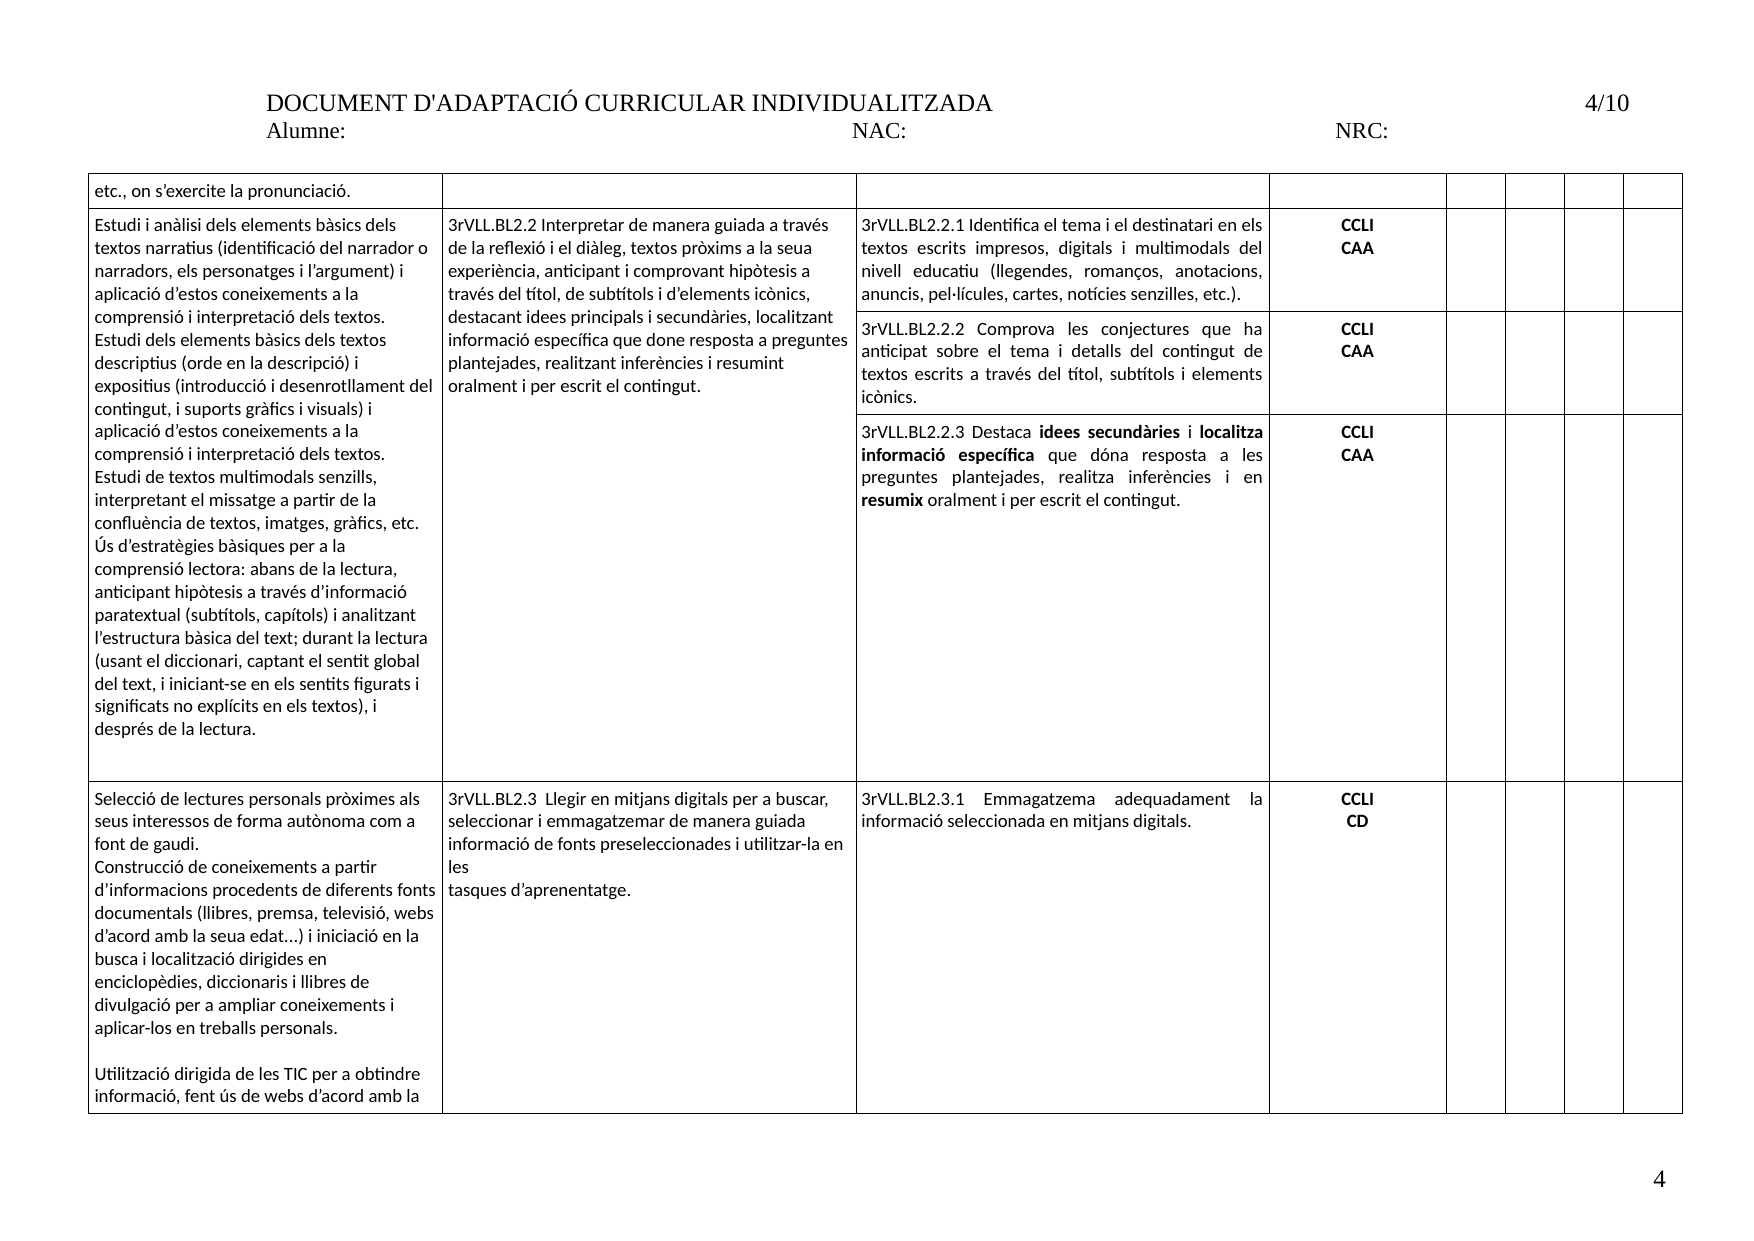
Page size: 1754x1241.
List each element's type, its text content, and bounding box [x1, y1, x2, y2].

table_cell [1506, 312, 1564, 414]
table_cell [1506, 782, 1564, 1113]
table_cell [1270, 174, 1446, 208]
table_cell [1447, 782, 1505, 1113]
table_cell [1506, 174, 1564, 208]
table_cell [1565, 174, 1623, 208]
table_cell 3rVLL.BL2.2.3 Destaca idees secundàries i localitza informació específica que dóna resposta a les preguntes plantejades, realitza inferències i en resumix oralment i per escrit el contingut. [857, 415, 1269, 781]
table_cell CCLI CAA [1270, 209, 1446, 311]
table_cell 3rVLL.BL2.2.1 Identifica el tema i el destinatari en els textos escrits impresos, digitals i multimodals del nivell educatiu (llegendes, romanços, anotacions, anuncis, pel·lícules, cartes, notícies senzilles, etc.). [857, 209, 1269, 311]
table_cell [1624, 174, 1682, 208]
table_cell [1447, 415, 1505, 781]
table_cell [1506, 415, 1564, 781]
table_cell 3rVLL.BL2.2.2 Comprova les conjectures que ha anticipat sobre el tema i detalls del contingut de textos escrits a través del títol, subtítols i elements icònics. [857, 312, 1269, 414]
table_cell CCLI CAA [1270, 415, 1446, 781]
table_cell Estudi i anàlisi dels elements bàsics dels textos narratius (identificació del narrador o narradors, els personatges i l’argument) i aplicació d’estos coneixements a la comprensió i interpretació dels textos. Estudi dels elements bàsics dels textos descriptius (orde en la descripció) i expositius (introducció i desenrotllament del contingut, i suports gràfics i visuals) i aplicació d’estos coneixements a la comprensió i interpretació dels textos. Estudi de textos multimodals senzills, interpretant el missatge a partir de la confluència de textos, imatges, gràfics, etc. Ús d’estratègies bàsiques per a la comprensió lectora: abans de la lectura, anticipant hipòtesis a través d’informació paratextual (subtítols, capítols) i analitzant l’estructura bàsica del text; durant la lectura (usant el diccionari, captant el sentit global del text, i iniciant-se en els sentits figurats i significats no explícits en els textos), i després de la lectura. [89, 209, 442, 781]
table_cell [1624, 209, 1682, 311]
table_cell [857, 174, 1269, 208]
table_cell [1506, 209, 1564, 311]
table_cell [1447, 312, 1505, 414]
table_cell CCLI CAA [1270, 312, 1446, 414]
table_cell [1565, 312, 1623, 414]
table_cell [1447, 174, 1505, 208]
table_cell [1447, 209, 1505, 311]
table_cell [443, 174, 856, 208]
table_cell [1565, 415, 1623, 781]
table_cell [1624, 782, 1682, 1113]
table_cell [1565, 209, 1623, 311]
table_cell etc., on s’exercite la pronunciació. [89, 174, 442, 208]
table_cell [1624, 312, 1682, 414]
table_cell Selecció de lectures personals pròximes als seus interessos de forma autònoma com a font de gaudi. Construcció de coneixements a partir d’informacions procedents de diferents fonts documentals (llibres, premsa, televisió, webs d’acord amb la seua edat...) i iniciació en la busca i localització dirigides en enciclopèdies, diccionaris i llibres de divulgació per a ampliar coneixements i aplicar-los en treballs personals. Utilització dirigida de les TIC per a obtindre informació, fent ús de webs d’acord amb la [89, 782, 442, 1113]
table_cell 3rVLL.BL2.3.1 Emmagatzema adequadament la informació seleccionada en mitjans digitals. [857, 782, 1269, 1113]
table_cell [1624, 415, 1682, 781]
table_cell 3rVLL.BL2.3 Llegir en mitjans digitals per a buscar, seleccionar i emmagatzemar de manera guiada informació de fonts preseleccionades i utilitzar-la en les tasques d’aprenentatge. [443, 782, 856, 1113]
table_cell 3rVLL.BL2.2 Interpretar de manera guiada a través de la reflexió i el diàleg, textos pròxims a la seua experiència, anticipant i comprovant hipòtesis a través del títol, de subtítols i d’elements icònics, destacant idees principals i secundàries, localitzant informació específica que done resposta a preguntes plantejades, realitzant inferències i resumint oralment i per escrit el contingut. [443, 209, 856, 781]
table_cell [1565, 782, 1623, 1113]
table_cell CCLI CD [1270, 782, 1446, 1113]
